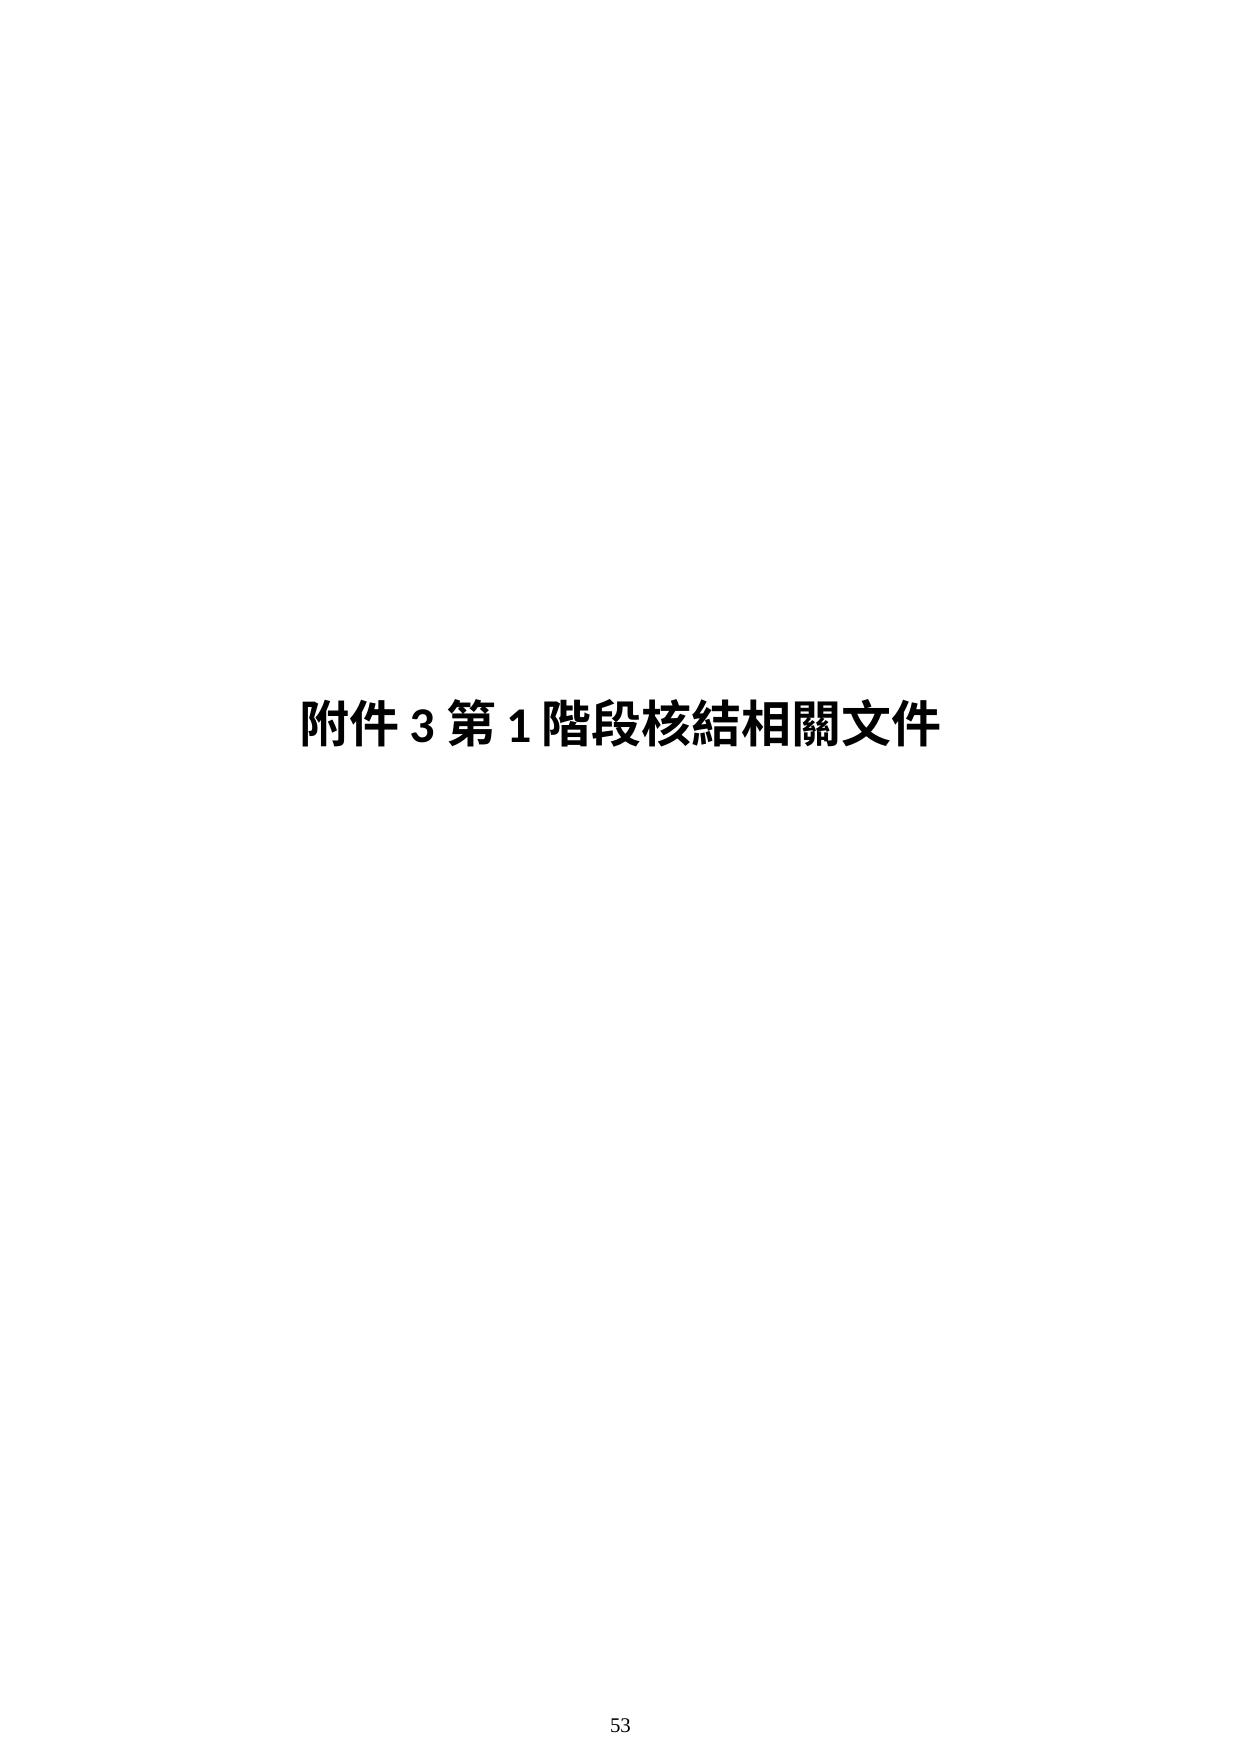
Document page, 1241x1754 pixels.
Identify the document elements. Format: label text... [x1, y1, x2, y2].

text 附件3 第1階段核結相關文件 [118, 681, 1122, 760]
